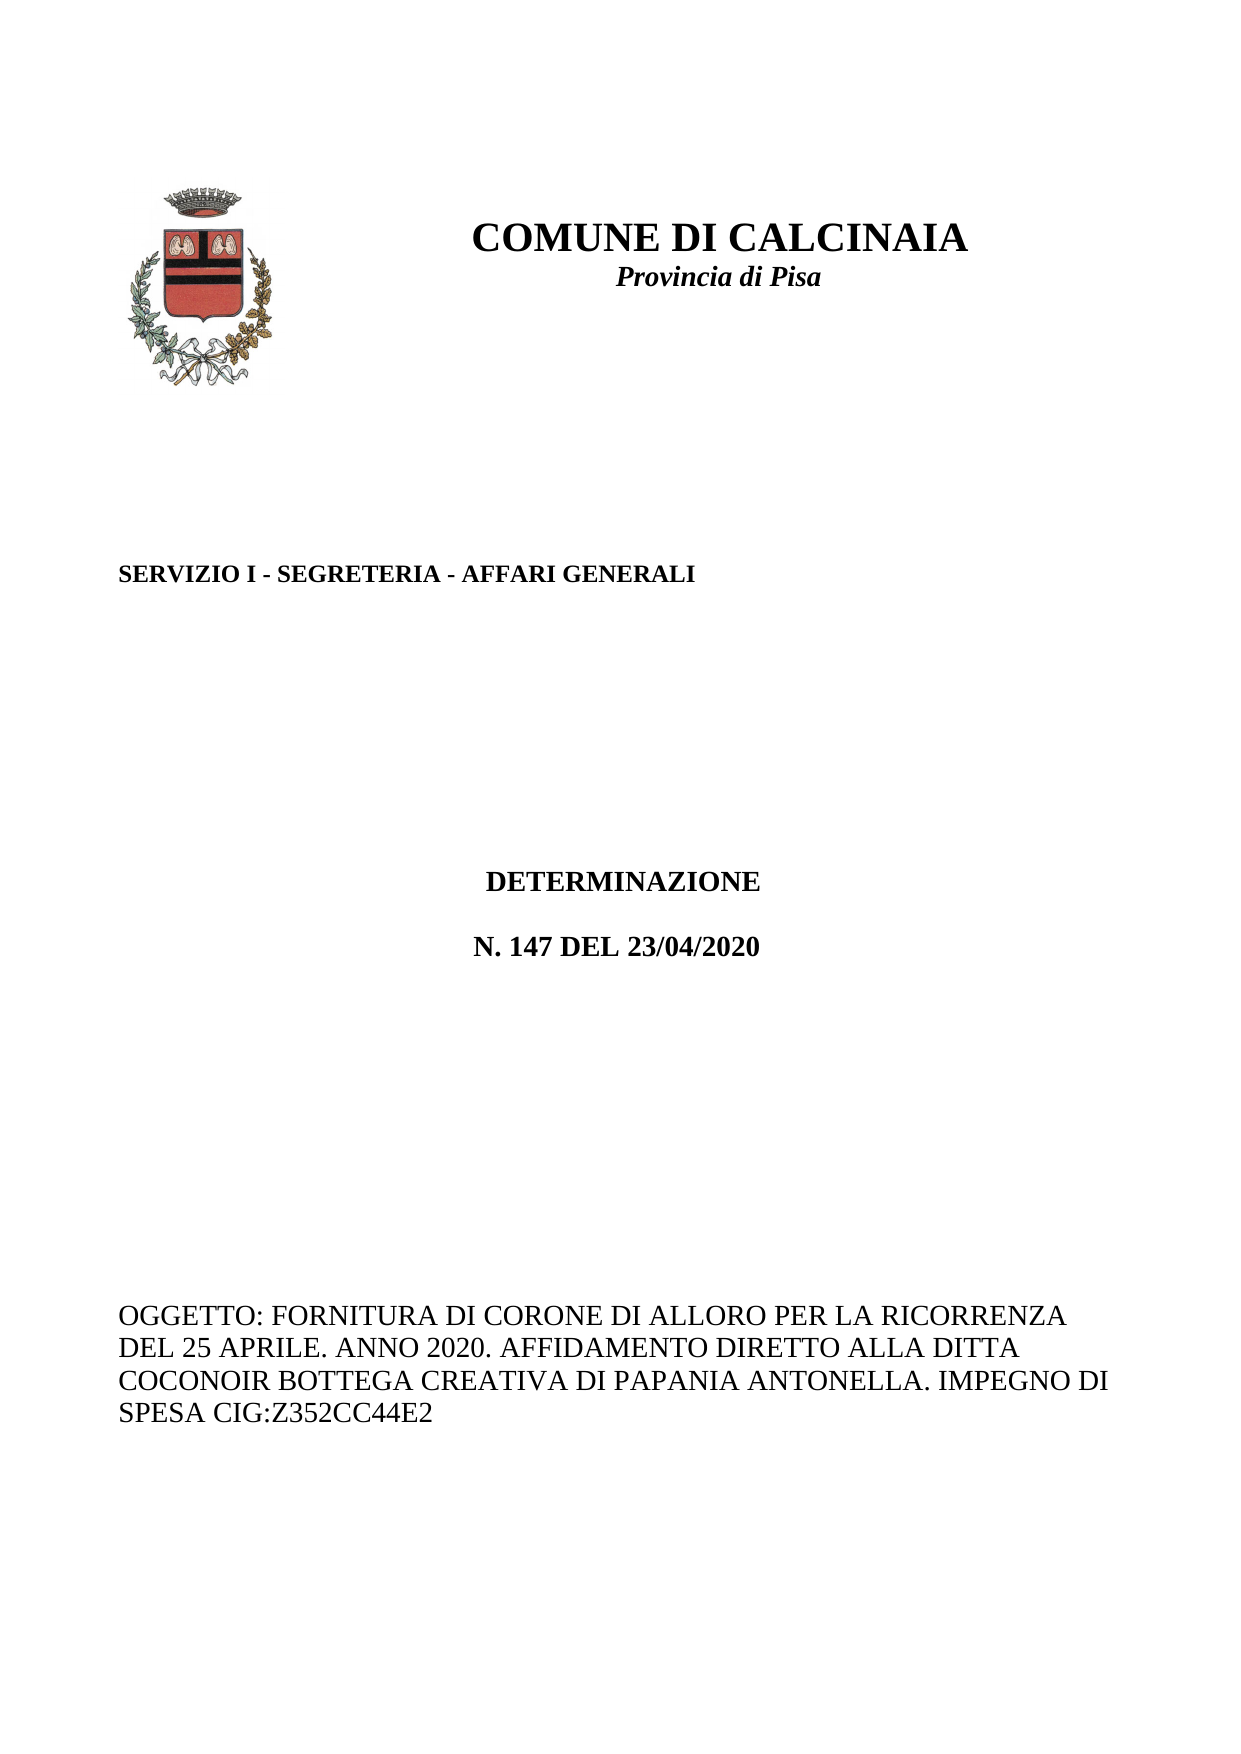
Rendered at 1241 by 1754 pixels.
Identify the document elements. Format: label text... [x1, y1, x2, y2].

table_header COMUNE DI CALCINAIA Provincia di Pisa [310, 177, 1129, 394]
text N. 147 DEL 23/04/2020 [118, 930, 1122, 962]
text DETERMINAZIONE [118, 865, 1122, 898]
text SERVIZIO I - SEGRETERIA - AFFARI GENERALI [118, 561, 1122, 588]
table_header [286, 177, 310, 394]
text OGGETTO: FORNITURA DI CORONE DI ALLORO PER LA RICORRENZA DEL 25 APRILE. ANNO 2020. AFFIDAMENTO DIRETTO ALLA DITTA COCONOIR BOTTEGA CREATIVA DI PAPANIA ANTONELLA. IMPEGNO DI SPESA CIG:Z352CC44E2 [118, 1299, 1122, 1428]
table_header [111, 177, 118, 394]
